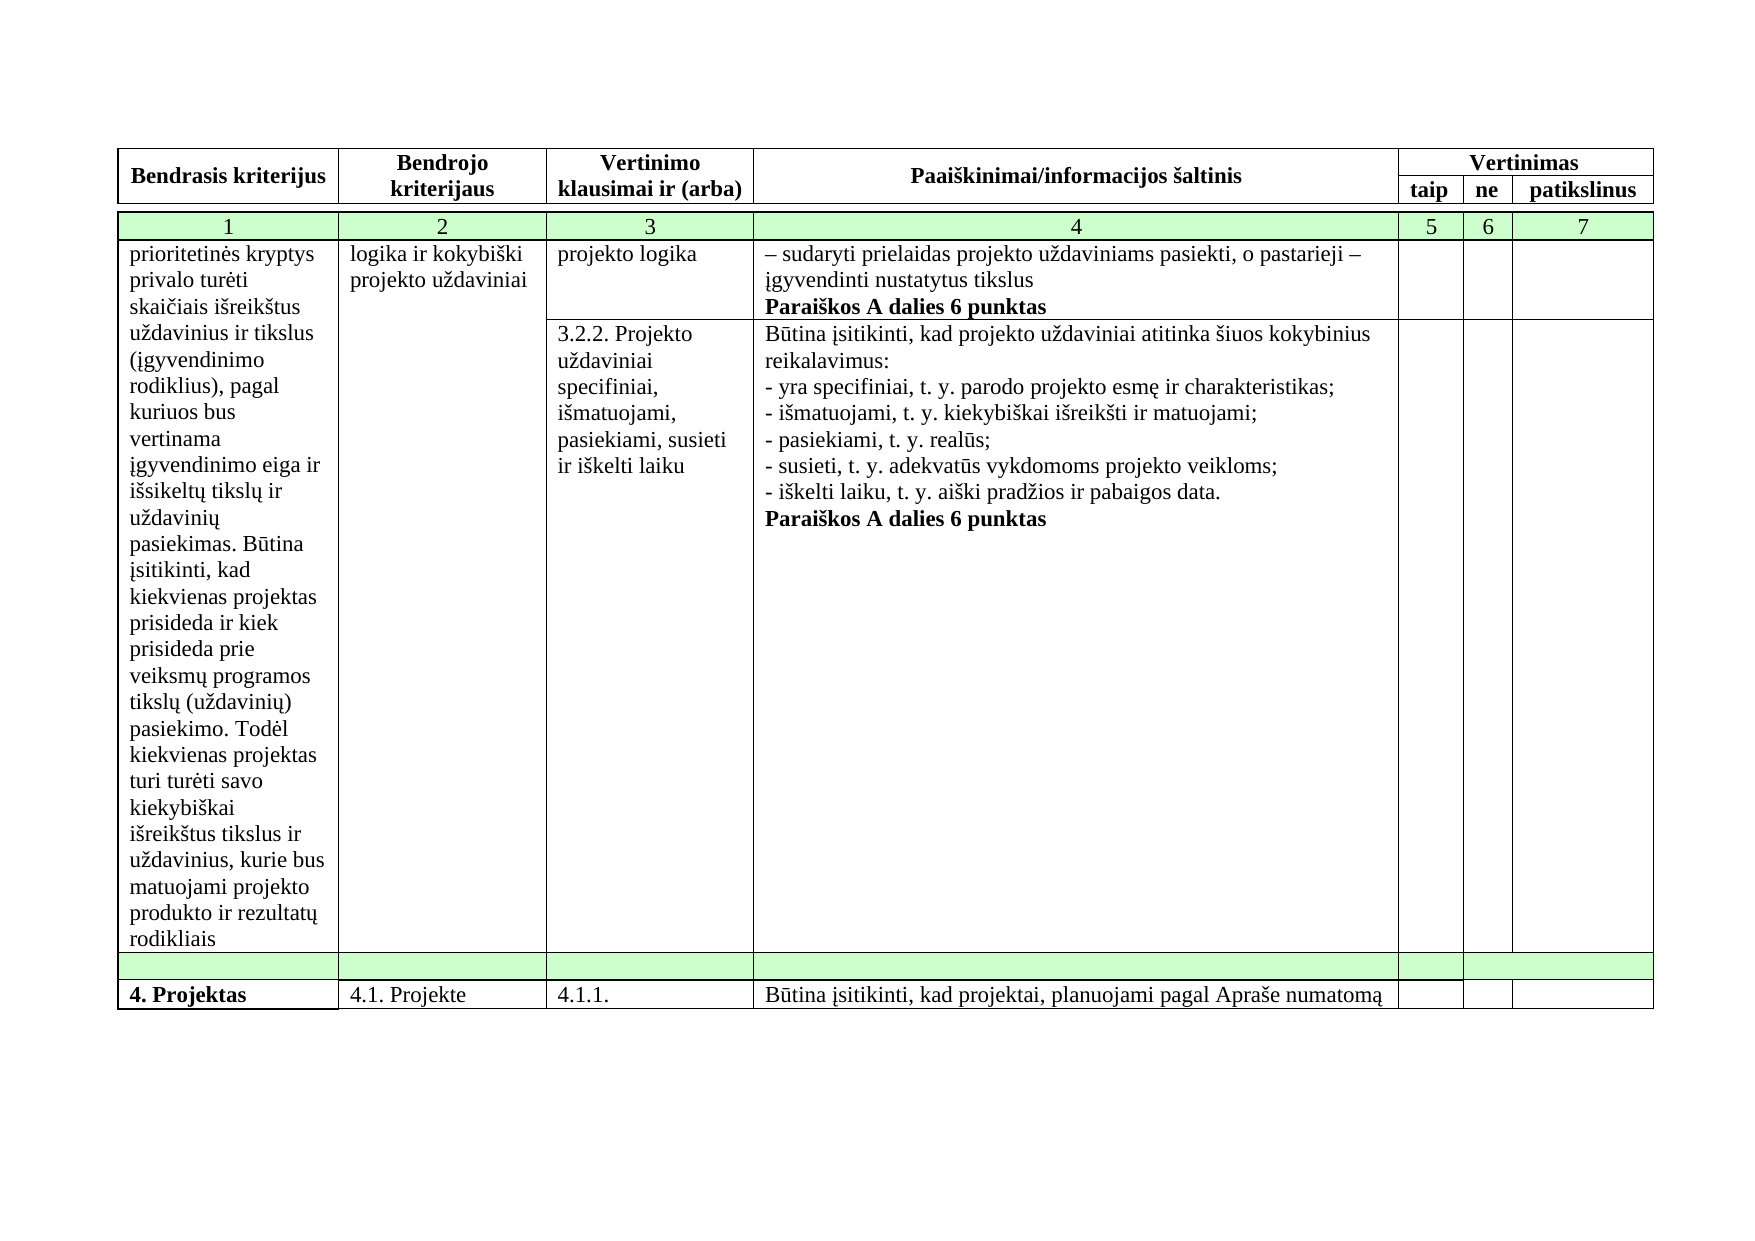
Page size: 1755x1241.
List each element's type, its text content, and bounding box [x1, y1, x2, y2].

table_cell 4 [754, 213, 1398, 239]
table_cell [1464, 980, 1512, 1008]
table_cell [754, 204, 1399, 211]
table_cell 4.1.1. [547, 981, 753, 1008]
table_cell Būtina įsitikinti, kad projektai, planuojami pagal Apraše numatomą [754, 981, 1398, 1008]
table_cell [1464, 953, 1653, 979]
table_cell [547, 953, 753, 979]
table_header Vertinimas [1399, 149, 1653, 175]
table_cell patikslinus [1513, 176, 1653, 202]
table_header Bendrasis kriterijus [119, 149, 338, 202]
table_cell 6 [1464, 213, 1512, 239]
table_cell [339, 953, 546, 979]
table_cell [1513, 241, 1653, 319]
table_cell taip [1399, 176, 1463, 202]
table_cell [118, 204, 338, 211]
table_cell [1512, 204, 1653, 211]
table_cell [754, 953, 1398, 979]
table_cell [1513, 980, 1653, 1008]
table_cell [1513, 320, 1653, 952]
table_cell 3 [547, 213, 753, 239]
table_cell [1464, 241, 1512, 319]
table_cell logika ir kokybiški projekto uždaviniai [339, 241, 546, 952]
table_cell 4. Projektas [119, 980, 338, 1008]
table_cell [1399, 320, 1463, 952]
table_cell [339, 204, 546, 211]
table_cell [119, 953, 338, 979]
table_cell 2 [339, 213, 546, 239]
table_cell [1464, 204, 1512, 211]
table_header Vertinimo klausimai ir (arba) teiginiai [547, 149, 753, 202]
table_cell [1464, 320, 1512, 952]
table_cell Būtina įsitikinti, kad projekto uždaviniai atitinka šiuos kokybinius reikalavimus: - yra specifiniai, t. y. parodo projekto esmę ir charakteristikas; - išmatuojami, t. y. kiekybiškai išreikšti ir matuojami; - pasiekiami, t. y. realūs; - susieti, t. y. adekvatūs vykdomoms projekto veikloms; - iškelti laiku, t. y. aiški pradžios ir pabaigos data. Paraiškos A dalies 6 punktas [754, 320, 1398, 952]
table_cell 5 [1399, 213, 1463, 239]
table_cell [1399, 981, 1463, 1008]
table_cell prioritetinės kryptys privalo turėti skaičiais išreikštus uždavinius ir tikslus (įgyvendinimo rodiklius), pagal kuriuos bus vertinama įgyvendinimo eiga ir išsikeltų tikslų ir uždavinių pasiekimas. Būtina įsitikinti, kad kiekvienas projektas prisideda ir kiek prisideda prie veiksmų programos tikslų (uždavinių) pasiekimo. Todėl kiekvienas projektas turi turėti savo kiekybiškai išreikštus tikslus ir uždavinius, kurie bus matuojami projekto produkto ir rezultatų rodikliais [119, 241, 338, 952]
table_cell [1399, 953, 1463, 979]
table_cell 4.1. Projekte [339, 981, 546, 1008]
table_header Paaiškinimai/informacijos šaltinis [754, 149, 1398, 202]
table_cell projekto logika [547, 241, 753, 319]
table_cell 7 [1513, 213, 1653, 239]
table_cell [1399, 241, 1463, 319]
table_cell – sudaryti prielaidas projekto uždaviniams pasiekti, o pastarieji – įgyvendinti nustatytus tikslus Paraiškos A dalies 6 punktas [754, 241, 1398, 319]
table_cell ne [1464, 176, 1512, 202]
table_cell [546, 204, 754, 211]
table_header Bendrojo kriterijaus vertinimo aspektai [339, 149, 546, 202]
table_cell 3.2.2. Projekto uždaviniai specifiniai, išmatuojami, pasiekiami, susieti ir iškelti laiku [547, 320, 753, 952]
table_cell 1 [119, 213, 338, 239]
table_cell [1399, 204, 1464, 211]
